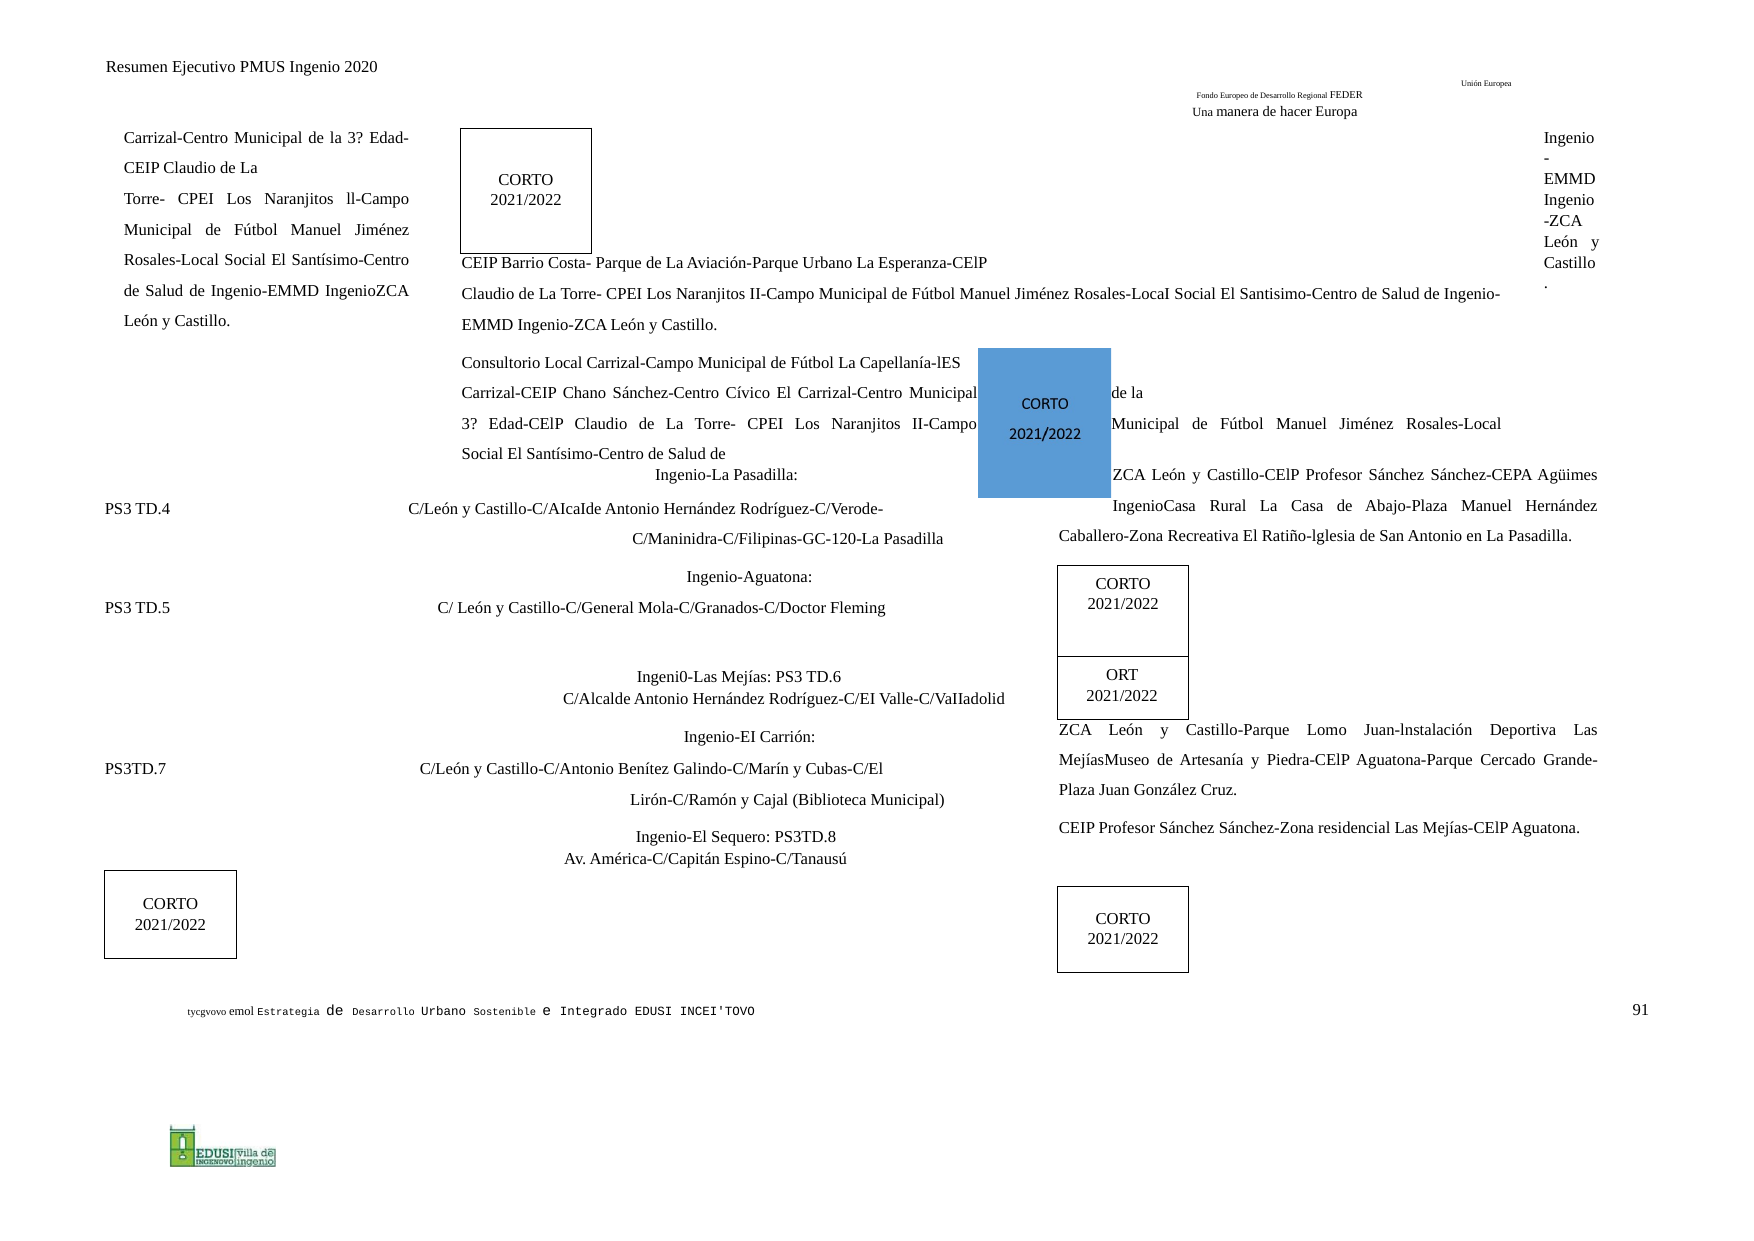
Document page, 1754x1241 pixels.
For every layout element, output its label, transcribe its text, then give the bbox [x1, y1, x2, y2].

text Carrizal-Centro Municipal de la 3? Edad-CEIP Claudio de La [123, 127, 409, 177]
text de la [1112, 383, 1502, 402]
text Ingenio-Aguatona: [475, 567, 1023, 586]
text PS3TD.7 C/León y Castillo-C/Antonio Benítez Galindo-C/Marín y Cubas-C/El [104, 759, 1023, 778]
text Ingenio-El Sequero: PS3TD.8 [142, 827, 916, 846]
text 3? Edad-CElP Claudio de La Torre- CPEI Los Naranjitos II-Campo Municipal de Fútbol Manuel Jiménez Rosales-Local Social El Santísimo-Centro de Salud de [1112, 414, 1502, 463]
text Torre- CPEI Los Naranjitos ll-Campo Municipal de Fútbol Manuel Jiménez Rosales-Local Social El Santísimo-Centro de Salud de Ingenio-EMMD IngenioZCA León y Castillo. [123, 189, 409, 330]
table_header CORTO 2021/2022 [461, 129, 591, 253]
table_cell ORT 2021/2022 [1058, 657, 1188, 719]
text Claudio de La Torre- CPEI Los Naranjitos II-Campo Municipal de Fútbol Manuel Jiménez Rosales-LocaI Social El Santisimo-Centro de Salud de Ingenio-EMMD Ingenio-ZCA León y Castillo. [461, 284, 1501, 334]
text Carrizal-CEIP Chano Sánchez-Centro Cívico El Carrizal-Centro Municipal [461, 383, 978, 402]
table_header CORTO 2021/2022 [105, 871, 236, 958]
text Ingenio-EMMD Ingenio-ZCA León y Castillo. [1543, 127, 1599, 292]
text [1112, 353, 1502, 372]
text 3? Edad-CElP Claudio de La Torre- CPEI Los Naranjitos II-Campo Municipal de Fútbol Manuel Jiménez Rosales-Local Social El Santísimo-Centro de Salud de [461, 414, 978, 463]
table_header CORTO 2021/2022 [1058, 887, 1188, 972]
text ZCA León y Castillo-CElP Profesor Sánchez Sánchez-CEPA Agüimes IngenioCasa Rural La Casa de Abajo-Plaza Manuel Hernández Caballero-Zona Recreativa El Ratiño-lglesia de San Antonio en La Pasadilla. [1059, 465, 1598, 545]
text ZCA León y Castillo-Parque Lomo Juan-lnstalación Deportiva Las MejíasMuseo de Artesanía y Piedra-CElP Aguatona-Parque Cercado Grande-Plaza Juan González Cruz. [1059, 720, 1598, 799]
table_header CORTO 2021/2022 [1058, 566, 1188, 656]
text CEIP Barrio Costa- Parque de La Aviación-Parque Urbano La Esperanza-CElP [461, 253, 1501, 272]
text Av. América-C/Capitán Espino-C/Tanausú [564, 849, 1023, 868]
text C/Alcalde Antonio Hernández Rodríguez-C/EI Valle-C/VaIIadolid [104, 688, 1005, 708]
text C/Maninidra-C/Filipinas-GC-120-La Pasadilla [104, 528, 943, 548]
text Lirón-C/Ramón y Cajal (Biblioteca Municipal) [104, 789, 944, 809]
text PS3 TD.4 C/León y Castillo-C/AIcaIde Antonio Hernández Rodríguez-C/Verode- [104, 498, 1023, 518]
text Consultorio Local Carrizal-Campo Municipal de Fútbol La Capellanía-lES [461, 353, 978, 372]
text Ingenio-La Pasadilla: [475, 465, 978, 484]
text Ingenio-EI Carrión: [476, 727, 1023, 746]
text PS3 TD.5 C/ León y Castillo-C/General Mola-C/Granados-C/Doctor Fleming [104, 598, 1023, 617]
text Ingeni0-Las Mejías: PS3 TD.6 [141, 667, 884, 686]
text CEIP Profesor Sánchez Sánchez-Zona residencial Las Mejías-CElP Aguatona. [1059, 817, 1598, 837]
